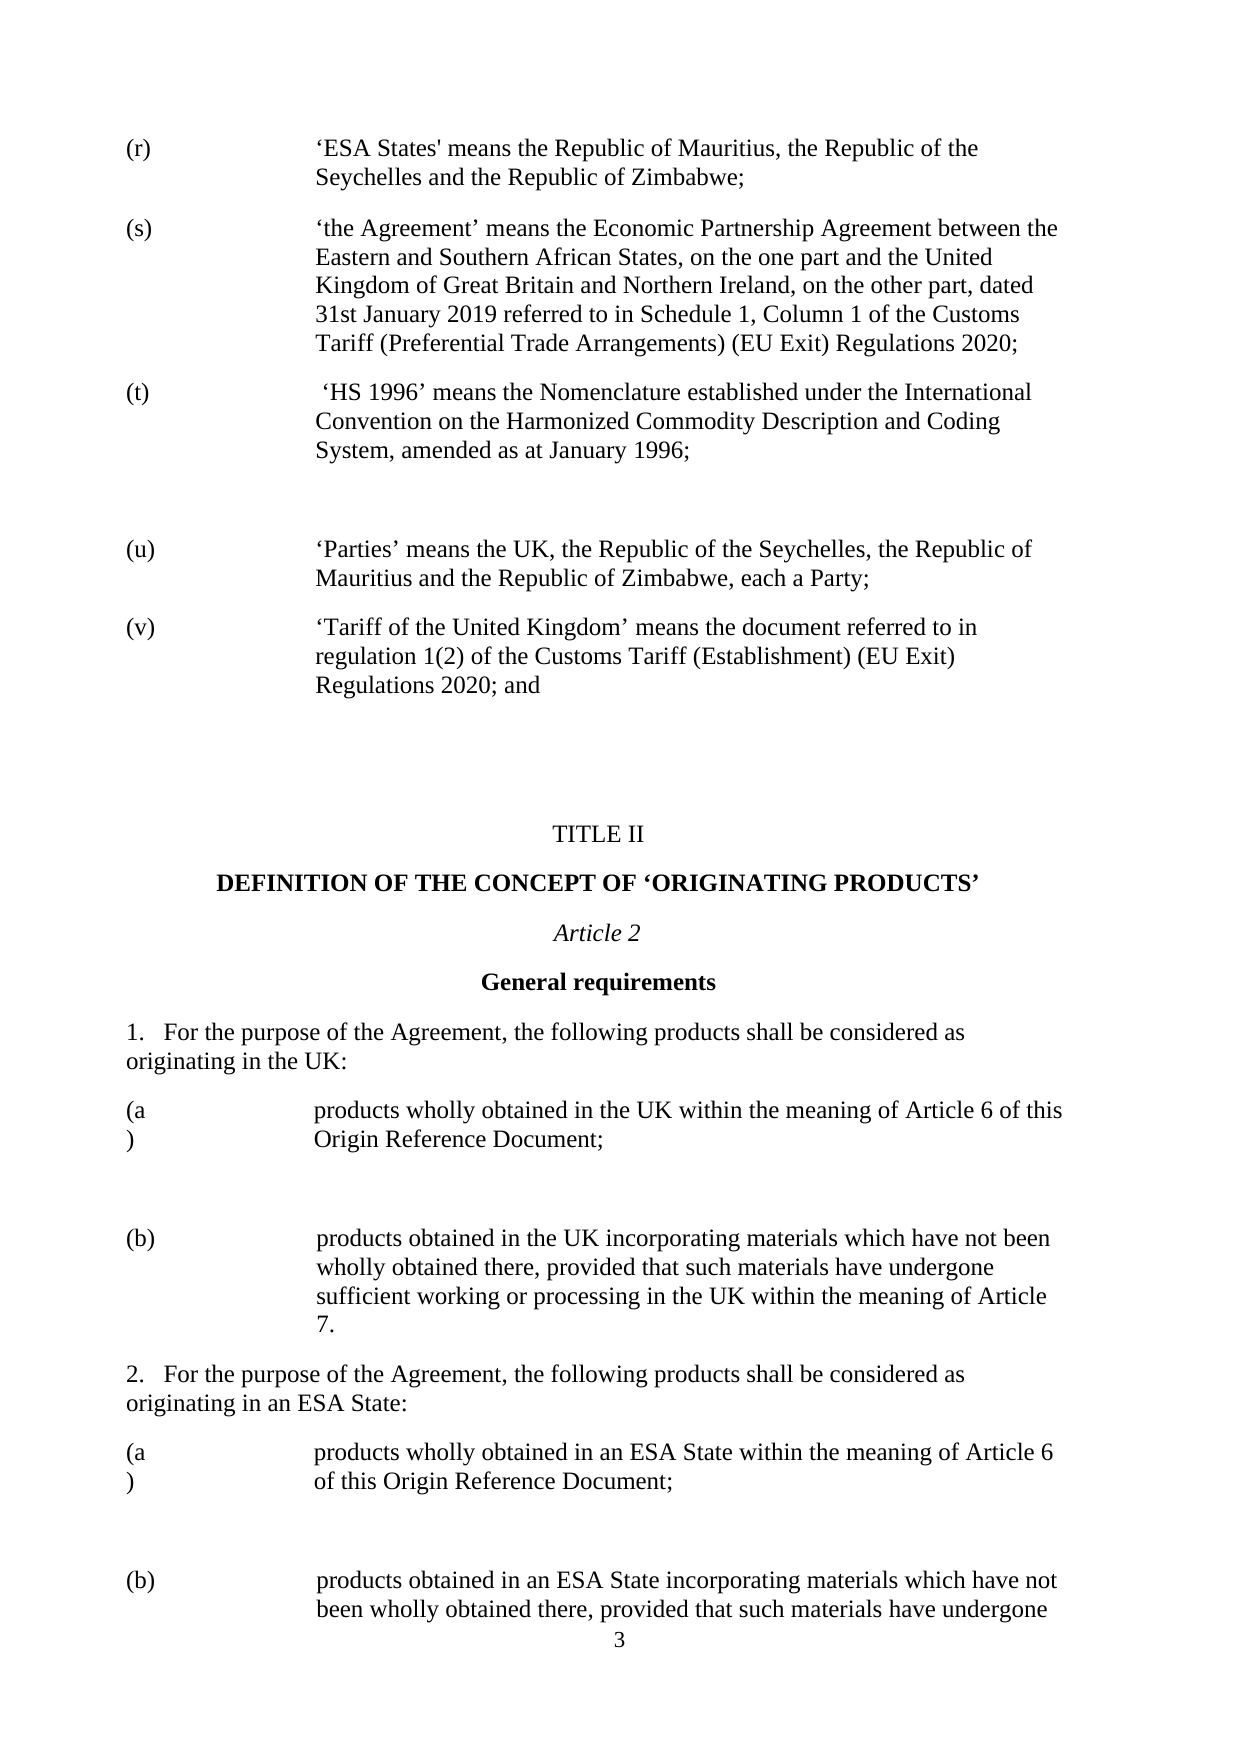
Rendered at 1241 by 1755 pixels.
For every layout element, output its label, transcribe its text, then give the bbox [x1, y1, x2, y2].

table_cell (r) [67, 123, 256, 202]
table_cell ‘HS 1996’ means the Nomenclature established under the International Convention on the Harmonized Commodity Description and Coding System, amended as at January 1996; [256, 367, 1172, 524]
table_header (a) [67, 1085, 254, 1213]
text TITLE II [126, 819, 1071, 847]
table_cell (b) [67, 1213, 257, 1349]
text 2. For the purpose of the Agreement, the following products shall be considered as originating in an ESA State: [126, 1359, 1071, 1417]
table_header products wholly obtained in an ESA State within the meaning of Article 6 of this Origin Reference Document; [255, 1427, 1172, 1555]
text DEFINITION OF THE CONCEPT OF ‘ORIGINATING PRODUCTS’ [126, 868, 1071, 897]
table_cell [67, 709, 256, 759]
table_cell (t) [67, 367, 256, 524]
table_cell (b) [67, 1555, 257, 1623]
table_cell ‘Parties’ means the UK, the Republic of the Seychelles, the Republic of Mauritius and the Republic of Zimbabwe, each a Party; [256, 524, 1172, 602]
table_cell ‘the Agreement’ means the Economic Partnership Agreement between the Eastern and Southern African States, on the one part and the United Kingdom of Great Britain and Northern Ireland, on the other part, dated 31st January 2019 referred to in Schedule 1, Column 1 of the Customs Tariff (Preferential Trade Arrangements) (EU Exit) Regulations 2020; [256, 203, 1172, 367]
table_cell products obtained in an ESA State incorporating materials which have not been wholly obtained there, provided that such materials have undergone [257, 1555, 1172, 1623]
table_cell (s) [67, 203, 256, 367]
table_cell (u) [67, 524, 256, 602]
table_cell [256, 709, 1172, 759]
text General requirements [126, 967, 1071, 996]
text 1. For the purpose of the Agreement, the following products shall be considered as originating in the UK: [126, 1017, 1071, 1074]
table_cell ‘ESA States' means the Republic of Mauritius, the Republic of the Seychelles and the Republic of Zimbabwe; [256, 123, 1172, 202]
text Article 2 [126, 918, 1071, 947]
table_cell ‘Tariff of the United Kingdom’ means the document referred to in regulation 1(2) of the Customs Tariff (Establishment) (EU Exit) Regulations 2020; and [256, 602, 1172, 709]
table_cell products obtained in the UK incorporating materials which have not been wholly obtained there, provided that such materials have undergone sufficient working or processing in the UK within the meaning of Article 7. [257, 1213, 1172, 1349]
table_header products wholly obtained in the UK within the meaning of Article 6 of this Origin Reference Document; [255, 1085, 1172, 1213]
table_header (a) [67, 1427, 254, 1555]
table_cell (v) [67, 602, 256, 709]
